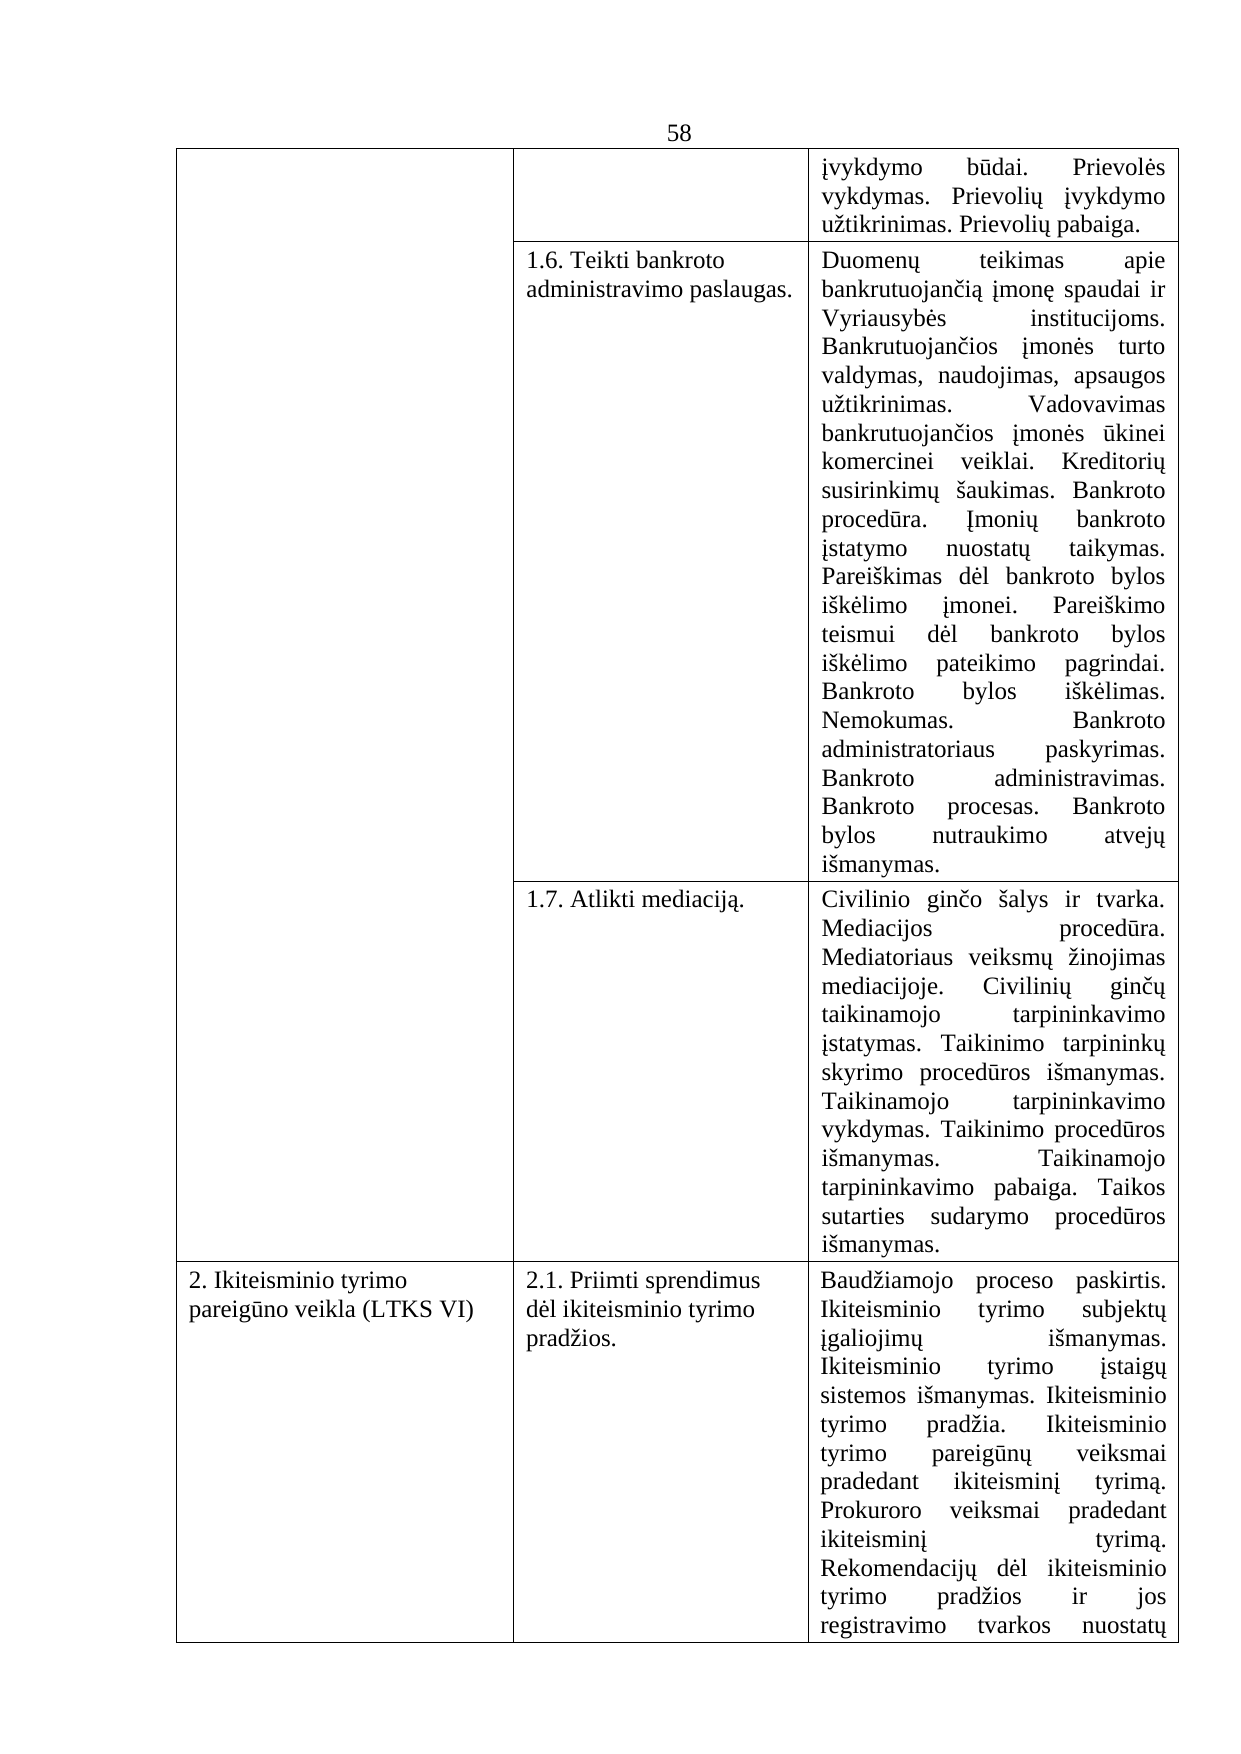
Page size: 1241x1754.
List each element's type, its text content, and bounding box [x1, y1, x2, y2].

table_cell 2. Ikiteisminio tyrimo pareigūno veikla (LTKS VI) [177, 1262, 513, 1642]
table_cell Duomenų teikimas apie bankrutuojančią įmonę spaudai ir Vyriausybės institucijoms. Bankrutuojančios įmonės turto valdymas, naudojimas, apsaugos užtikrinimas. Vadovavimas bankrutuojančios įmonės ūkinei komercinei veiklai. Kreditorių susirinkimų šaukimas. Bankroto procedūra. Įmonių bankroto įstatymo nuostatų taikymas. Pareiškimas dėl bankroto bylos iškėlimo įmonei. Pareiškimo teismui dėl bankroto bylos iškėlimo pateikimo pagrindai. Bankroto bylos iškėlimas. Nemokumas. Bankroto administratoriaus paskyrimas. Bankroto administravimas. Bankroto procesas. Bankroto bylos nutraukimo atvejų išmanymas. [809, 242, 1178, 881]
table_cell Civilinio ginčo šalys ir tvarka. Mediacijos procedūra. Mediatoriaus veiksmų žinojimas mediacijoje. Civilinių ginčų taikinamojo tarpininkavimo įstatymas. Taikinimo tarpininkų skyrimo procedūros išmanymas. Taikinamojo tarpininkavimo vykdymas. Taikinimo procedūros išmanymas. Taikinamojo tarpininkavimo pabaiga. Taikos sutarties sudarymo procedūros išmanymas. [809, 882, 1178, 1261]
table_cell [514, 149, 808, 241]
table_cell 1.7. Atlikti mediaciją. [514, 882, 808, 1261]
table_cell 1.6. Teikti bankroto administravimo paslaugas. [514, 242, 808, 881]
table_cell 2.1. Priimti sprendimus dėl ikiteisminio tyrimo pradžios. [514, 1262, 808, 1642]
table_cell įvykdymo būdai. Prievolės vykdymas. Prievolių įvykdymo užtikrinimas. Prievolių pabaiga. [809, 149, 1178, 241]
table_cell Baudžiamojo proceso paskirtis. Ikiteisminio tyrimo subjektų įgaliojimų išmanymas. Ikiteisminio tyrimo įstaigų sistemos išmanymas. Ikiteisminio tyrimo pradžia. Ikiteisminio tyrimo pareigūnų veiksmai pradedant ikiteisminį tyrimą. Prokuroro veiksmai pradedant ikiteisminį tyrimą. Rekomendacijų dėl ikiteisminio tyrimo pradžios ir jos registravimo tvarkos nuostatų [809, 1262, 1178, 1642]
table_cell [177, 149, 513, 1261]
